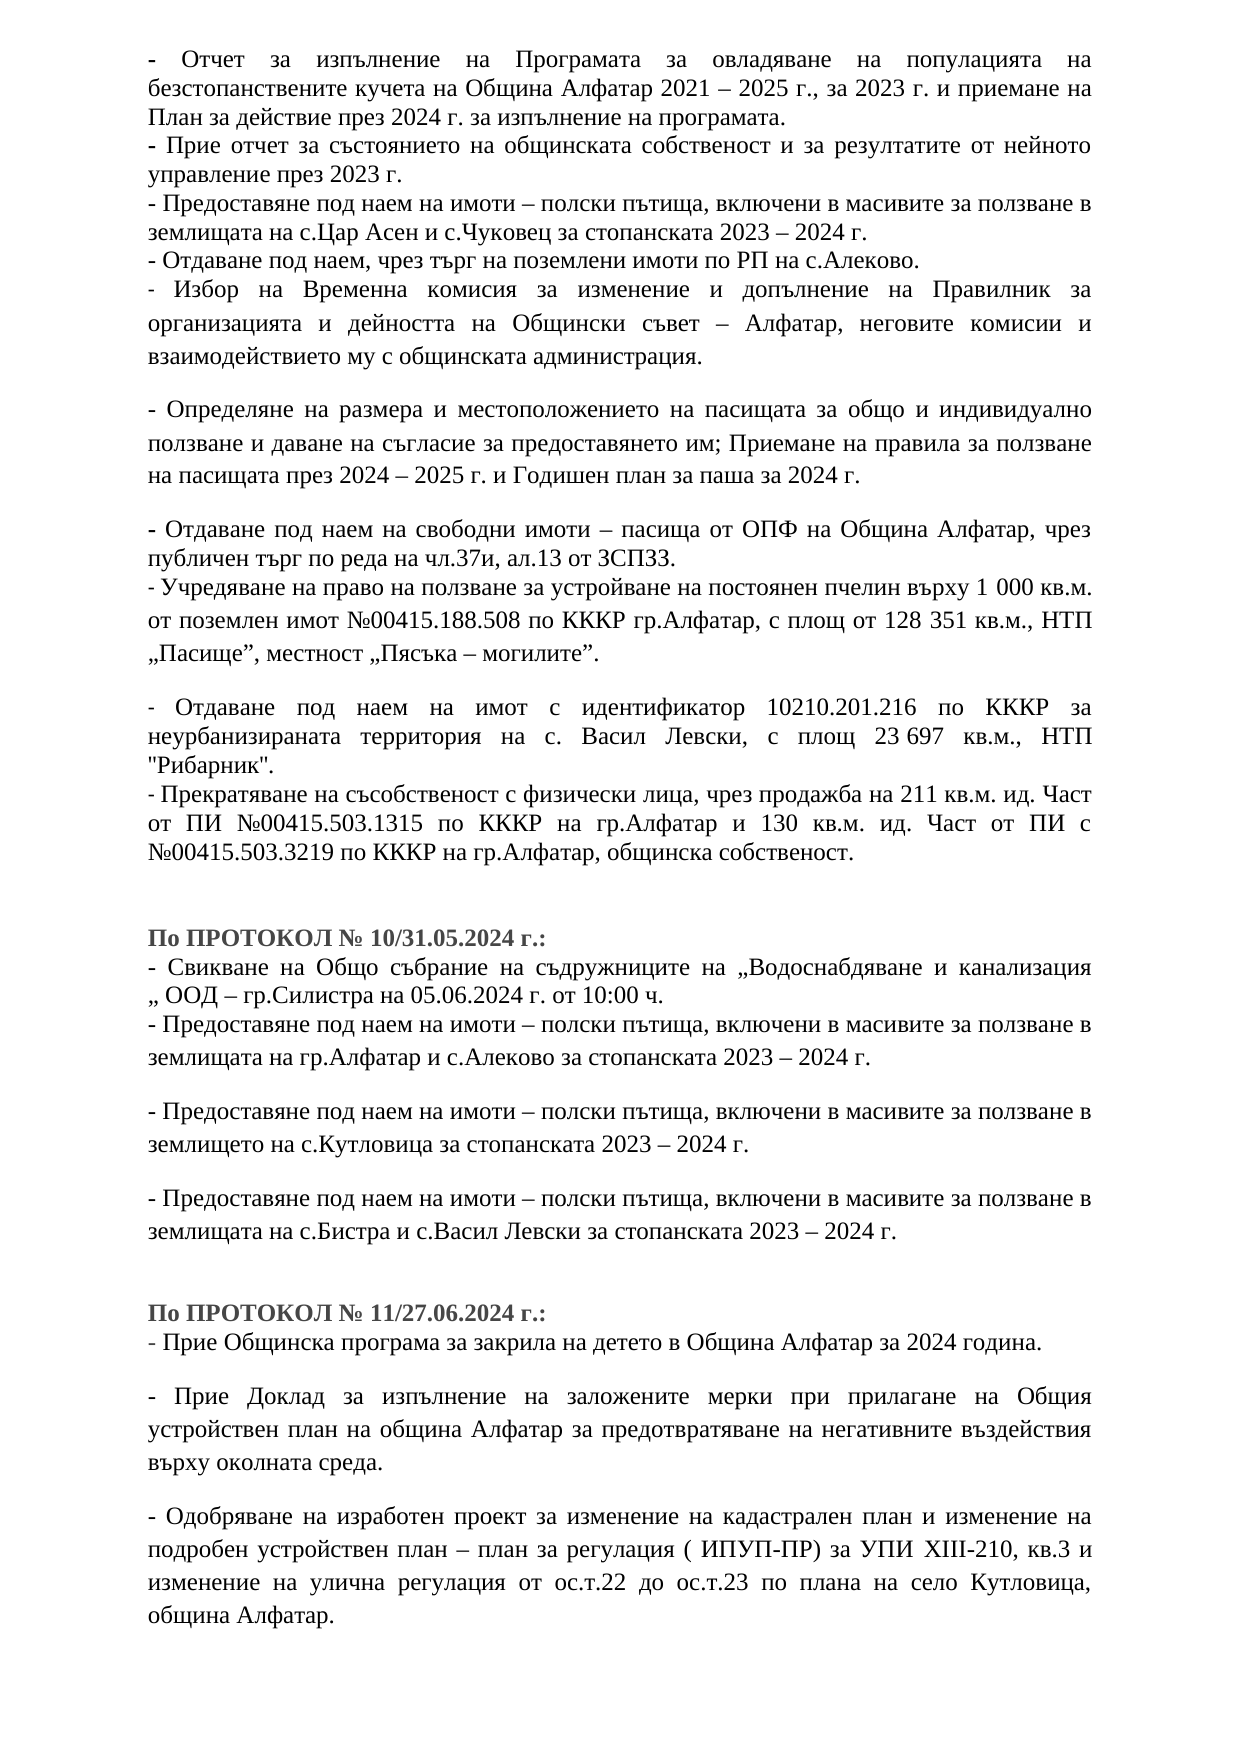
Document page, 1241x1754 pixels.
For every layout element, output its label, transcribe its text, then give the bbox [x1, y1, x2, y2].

text - Одобряване на изработен проект за изменение на кадастрален план и изменение на подробен устройствен план – план за регулация ( ИПУП-ПР) за УПИ XIII-210, кв.3 и изменение на улична регулация от ос.т.22 до ос.т.23 по плана на село Кутловица, община Алфатар. [148, 1501, 1093, 1629]
text - Прие Общинска програма за закрила на детето в Община Алфатар за 2024 година. [148, 1327, 1093, 1356]
text - Прекратяване на съсобственост с физически лица, чрез продажба на 211 кв.м. ид. Част от ПИ №00415.503.1315 по КККР на гр.Алфатар и 130 кв.м. ид. Част от ПИ с №00415.503.3219 по КККР на гр.Алфатар, общинска собственост. [148, 779, 1093, 865]
text - Избор на Временна комисия за изменение и допълнение на Правилник за организацията и дейността на Общински съвет – Алфатар, неговите комисии и взаимодействието му с общинската администрация. [148, 274, 1093, 369]
text - Отчет за изпълнение на Програмата за овладяване на популацията на безстопанствените кучета на Община Алфатар 2021 – 2025 г., за 2023 г. и приемане на План за действие през 2024 г. за изпълнение на програмата. [148, 44, 1093, 131]
text - Отдаване под наем на свободни имоти – пасища от ОПФ на Община Алфатар, чрез публичен търг по реда на чл.37и, ал.13 от ЗСПЗЗ. [148, 514, 1093, 572]
text - Учредяване на право на ползване за устройване на постоянен пчелин върху 1 000 кв.м. от поземлен имот №00415.188.508 по КККР гр.Алфатар, с площ от 128 351 кв.м., НТП „Пасище”, местност „Пясъка – могилите”. [148, 572, 1093, 667]
text По ПРОТОКОЛ № 10/31.05.2024 г.: [148, 923, 1093, 952]
text - Предоставяне под наем на имоти – полски пътища, включени в масивите за ползване в землищата на с.Бистра и с.Васил Левски за стопанската 2023 – 2024 г. [148, 1183, 1093, 1244]
text - Определяне на размера и местоположението на пасищата за общо и индивидуално ползване и даване на съгласие за предоставянето им; Приемане на правила за ползване на пасищата през 2024 – 2025 г. и Годишен план за паша за 2024 г. [148, 394, 1093, 489]
text - Свикване на Общо събрание на съдружниците на „Водоснабдяване и канализация „ ООД – гр.Силистра на 05.06.2024 г. от 10:00 ч. [148, 952, 1093, 1009]
text - Предоставяне под наем на имоти – полски пътища, включени в масивите за ползване в землищата на гр.Алфатар и с.Алеково за стопанската 2023 – 2024 г. [148, 1009, 1093, 1071]
text - Предоставяне под наем на имоти – полски пътища, включени в масивите за ползване в землището на с.Кутловица за стопанската 2023 – 2024 г. [148, 1096, 1093, 1158]
text - Предоставяне под наем на имоти – полски пътища, включени в масивите за ползване в землищата на с.Цар Асен и с.Чуковец за стопанската 2023 – 2024 г. [148, 188, 1093, 246]
text - Прие отчет за състоянието на общинската собственост и за резултатите от нейното управление през 2023 г. [148, 131, 1093, 188]
text - Отдаване под наем на имот с идентификатор 10210.201.216 по КККР за неурбанизираната территория на с. Васил Левски, с площ 23 697 кв.м., НТП ''Рибарник''. [148, 692, 1093, 779]
text По ПРОТОКОЛ № 11/27.06.2024 г.: [148, 1298, 1093, 1327]
text - Отдаване под наем, чрез търг на поземлени имоти по РП на с.Алеково. [148, 246, 1093, 274]
text - Прие Доклад за изпълнение на заложените мерки при прилагане на Общия устройствен план на община Алфатар за предотвратяване на негативните въздействия върху околната среда. [148, 1381, 1093, 1476]
